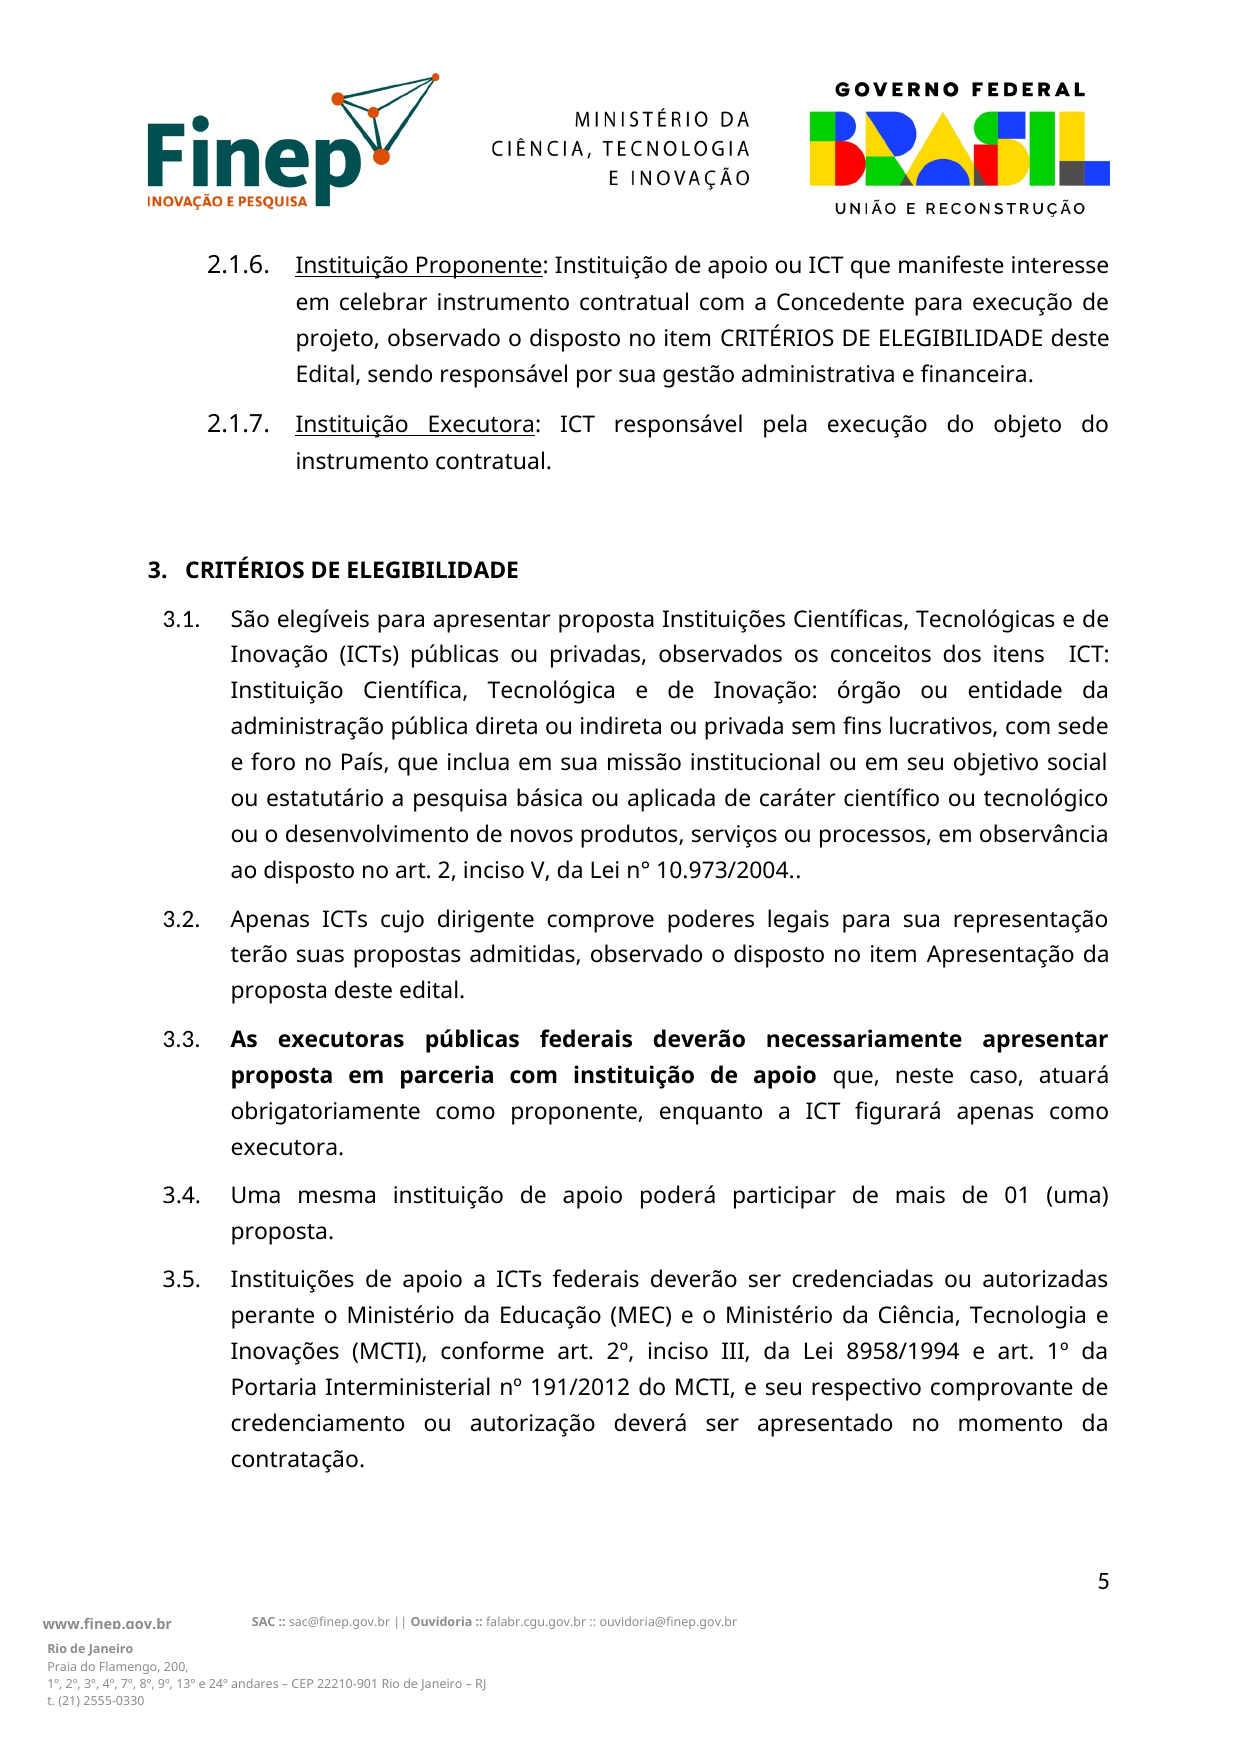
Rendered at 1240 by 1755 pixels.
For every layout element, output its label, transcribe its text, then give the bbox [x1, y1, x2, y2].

list Instituições de apoio a ICTs federais deverão ser credenciadas ou autorizadas perante o Ministério da Educação (MEC) e o Ministério da Ciência, Tecnologia e Inovações (MCTI), conforme art. 2º, inciso III, da Lei 8958/1994 e art. 1º da Portaria Interministerial nº 191/2012 do MCTI, e seu respectivo comprovante de credenciamento ou autorização deverá ser apresentado no momento da contratação. [162, 1263, 1110, 1474]
list Instituição Proponente: Instituição de apoio ou ICT que manifeste interesse em celebrar instrumento contratual com a Concedente para execução de projeto, observado o disposto no item 3 deste Edital, sendo responsável por sua gestão administrativa e financeira. [207, 247, 1110, 389]
list Uma mesma instituição de apoio poderá participar de mais de 01 (uma) proposta. [162, 1179, 1110, 1246]
list As executoras públicas federais deverão necessariamente apresentar proposta em parceria com instituição de apoio que, neste caso, atuará obrigatoriamente como proponente, enquanto a ICT figurará apenas como executora. [162, 1023, 1110, 1162]
list Instituição Executora: ICT responsável pela execução do objeto do instrumento contratual. [207, 406, 1110, 476]
list São elegíveis para apresentar proposta Instituições Científicas, Tecnológicas e de Inovação (ICTs) públicas ou privadas, observados os conceitos dos itens 2.1.4. [162, 602, 1110, 885]
list Apenas ICTs cujo dirigente comprove poderes legais para sua representação terão suas propostas admitidas, observado o disposto no item 9.1 deste edital. [162, 902, 1110, 1006]
list CRITÉRIOS DE ELEGIBILIDADE [148, 554, 1110, 585]
